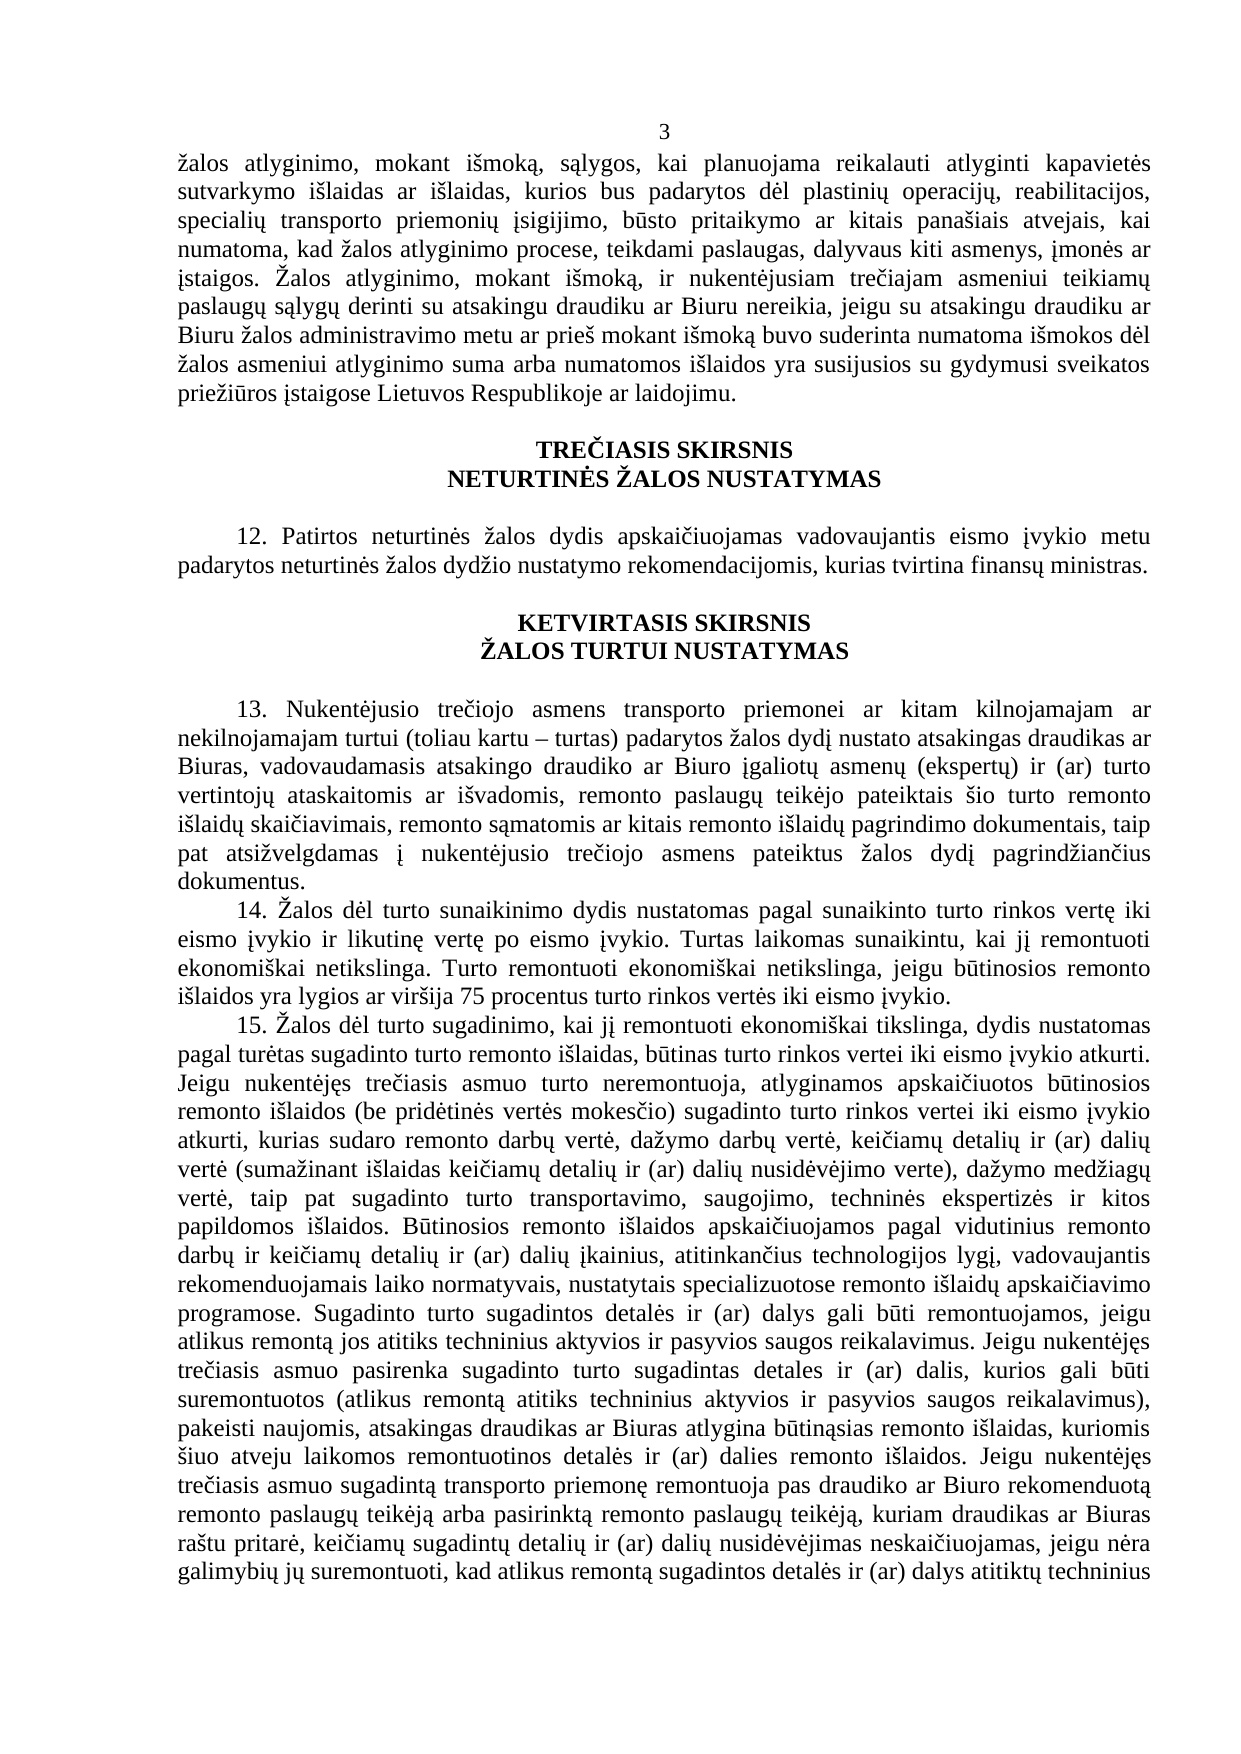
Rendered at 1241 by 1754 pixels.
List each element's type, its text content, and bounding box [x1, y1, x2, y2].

text NETURTINĖS ŽALOS NUSTATYMAS [177, 464, 1152, 493]
text KETVIRTASIS SKIRSNIS [177, 608, 1152, 636]
text TREČIASIS SKIRSNIS [177, 435, 1152, 464]
text 12. Patirtos neturtinės žalos dydis apskaičiuojamas vadovaujantis eismo įvykio metu padarytos neturtinės žalos dydžio nustatymo rekomendacijomis, kurias tvirtina finansų ministras. [177, 521, 1152, 579]
text 14. Žalos dėl turto sunaikinimo dydis nustatomas pagal sunaikinto turto rinkos vertę iki eismo įvykio ir likutinę vertę po eismo įvykio. Turtas laikomas sunaikintu, kai jį remontuoti ekonomiškai netikslinga. Turto remontuoti ekonomiškai netikslinga, jeigu būtinosios remonto išlaidos yra lygios ar viršija 75 procentus turto rinkos vertės iki eismo įvykio. [177, 895, 1152, 1010]
text ŽALOS TURTUI NUSTATYMAS [177, 636, 1152, 665]
text 13. Nukentėjusio trečiojo asmens transporto priemonei ar kitam kilnojamajam ar nekilnojamajam turtui (toliau kartu – turtas) padarytos žalos dydį nustato atsakingas draudikas ar Biuras, vadovaudamasis atsakingo draudiko ar Biuro įgaliotų asmenų (ekspertų) ir (ar) turto vertintojų ataskaitomis ar išvadomis, remonto paslaugų teikėjo pateiktais šio turto remonto išlaidų skaičiavimais, remonto sąmatomis ar kitais remonto išlaidų pagrindimo dokumentais, taip pat atsižvelgdamas į nukentėjusio trečiojo asmens pateiktus žalos dydį pagrindžiančius dokumentus. [177, 694, 1152, 895]
text 15. Žalos dėl turto sugadinimo, kai jį remontuoti ekonomiškai tikslinga, dydis nustatomas pagal turėtas sugadinto turto remonto išlaidas, būtinas turto rinkos vertei iki eismo įvykio atkurti. Jeigu nukentėjęs trečiasis asmuo turto neremontuoja, atlyginamos apskaičiuotos būtinosios remonto išlaidos (be pridėtinės vertės mokesčio) sugadinto turto rinkos vertei iki eismo įvykio atkurti, kurias sudaro remonto darbų vertė, dažymo darbų vertė, keičiamų detalių ir (ar) dalių vertė (sumažinant išlaidas keičiamų detalių ir (ar) dalių nusidėvėjimo verte), dažymo medžiagų vertė, taip pat sugadinto turto transportavimo, saugojimo, techninės ekspertizės ir kitos papildomos išlaidos. Būtinosios remonto išlaidos apskaičiuojamos pagal vidutinius remonto darbų ir keičiamų detalių ir (ar) dalių įkainius, atitinkančius technologijos lygį, vadovaujantis rekomenduojamais laiko normatyvais, nustatytais specializuotose remonto išlaidų apskaičiavimo programose. Sugadinto turto sugadintos detalės ir (ar) dalys gali būti remontuojamos, jeigu atlikus remontą jos atitiks techninius aktyvios ir pasyvios saugos reikalavimus. Jeigu nukentėjęs trečiasis asmuo pasirenka sugadinto turto sugadintas detales ir (ar) dalis, kurios gali būti suremontuotos (atlikus remontą atitiks techninius aktyvios ir pasyvios saugos reikalavimus), pakeisti naujomis, atsakingas draudikas ar Biuras atlygina būtinąsias remonto išlaidas, kuriomis šiuo atveju laikomos remontuotinos detalės ir (ar) dalies remonto išlaidos. Jeigu nukentėjęs trečiasis asmuo sugadintą transporto priemonę remontuoja pas draudiko ar Biuro rekomenduotą remonto paslaugų teikėją arba pasirinktą remonto paslaugų teikėją, kuriam draudikas ar Biuras raštu pritarė, keičiamų sugadintų detalių ir (ar) dalių nusidėvėjimas neskaičiuojamas, jeigu nėra galimybių jų suremontuoti, kad atlikus remontą sugadintos detalės ir (ar) dalys atitiktų techninius [177, 1010, 1152, 1585]
text žalos atlyginimo, mokant išmoką, sąlygos, kai planuojama reikalauti atlyginti kapavietės sutvarkymo išlaidas ar išlaidas, kurios bus padarytos dėl plastinių operacijų, reabilitacijos, specialių transporto priemonių įsigijimo, būsto pritaikymo ar kitais panašiais atvejais, kai numatoma, kad žalos atlyginimo procese, teikdami paslaugas, dalyvaus kiti asmenys, įmonės ar įstaigos. Žalos atlyginimo, mokant išmoką, ir nukentėjusiam trečiajam asmeniui teikiamų paslaugų sąlygų derinti su atsakingu draudiku ar Biuru nereikia, jeigu su atsakingu draudiku ar Biuru žalos administravimo metu ar prieš mokant išmoką buvo suderinta numatoma išmokos dėl žalos asmeniui atlyginimo suma arba numatomos išlaidos yra susijusios su gydymusi sveikatos priežiūros įstaigose Lietuvos Respublikoje ar laidojimu. [177, 148, 1152, 406]
